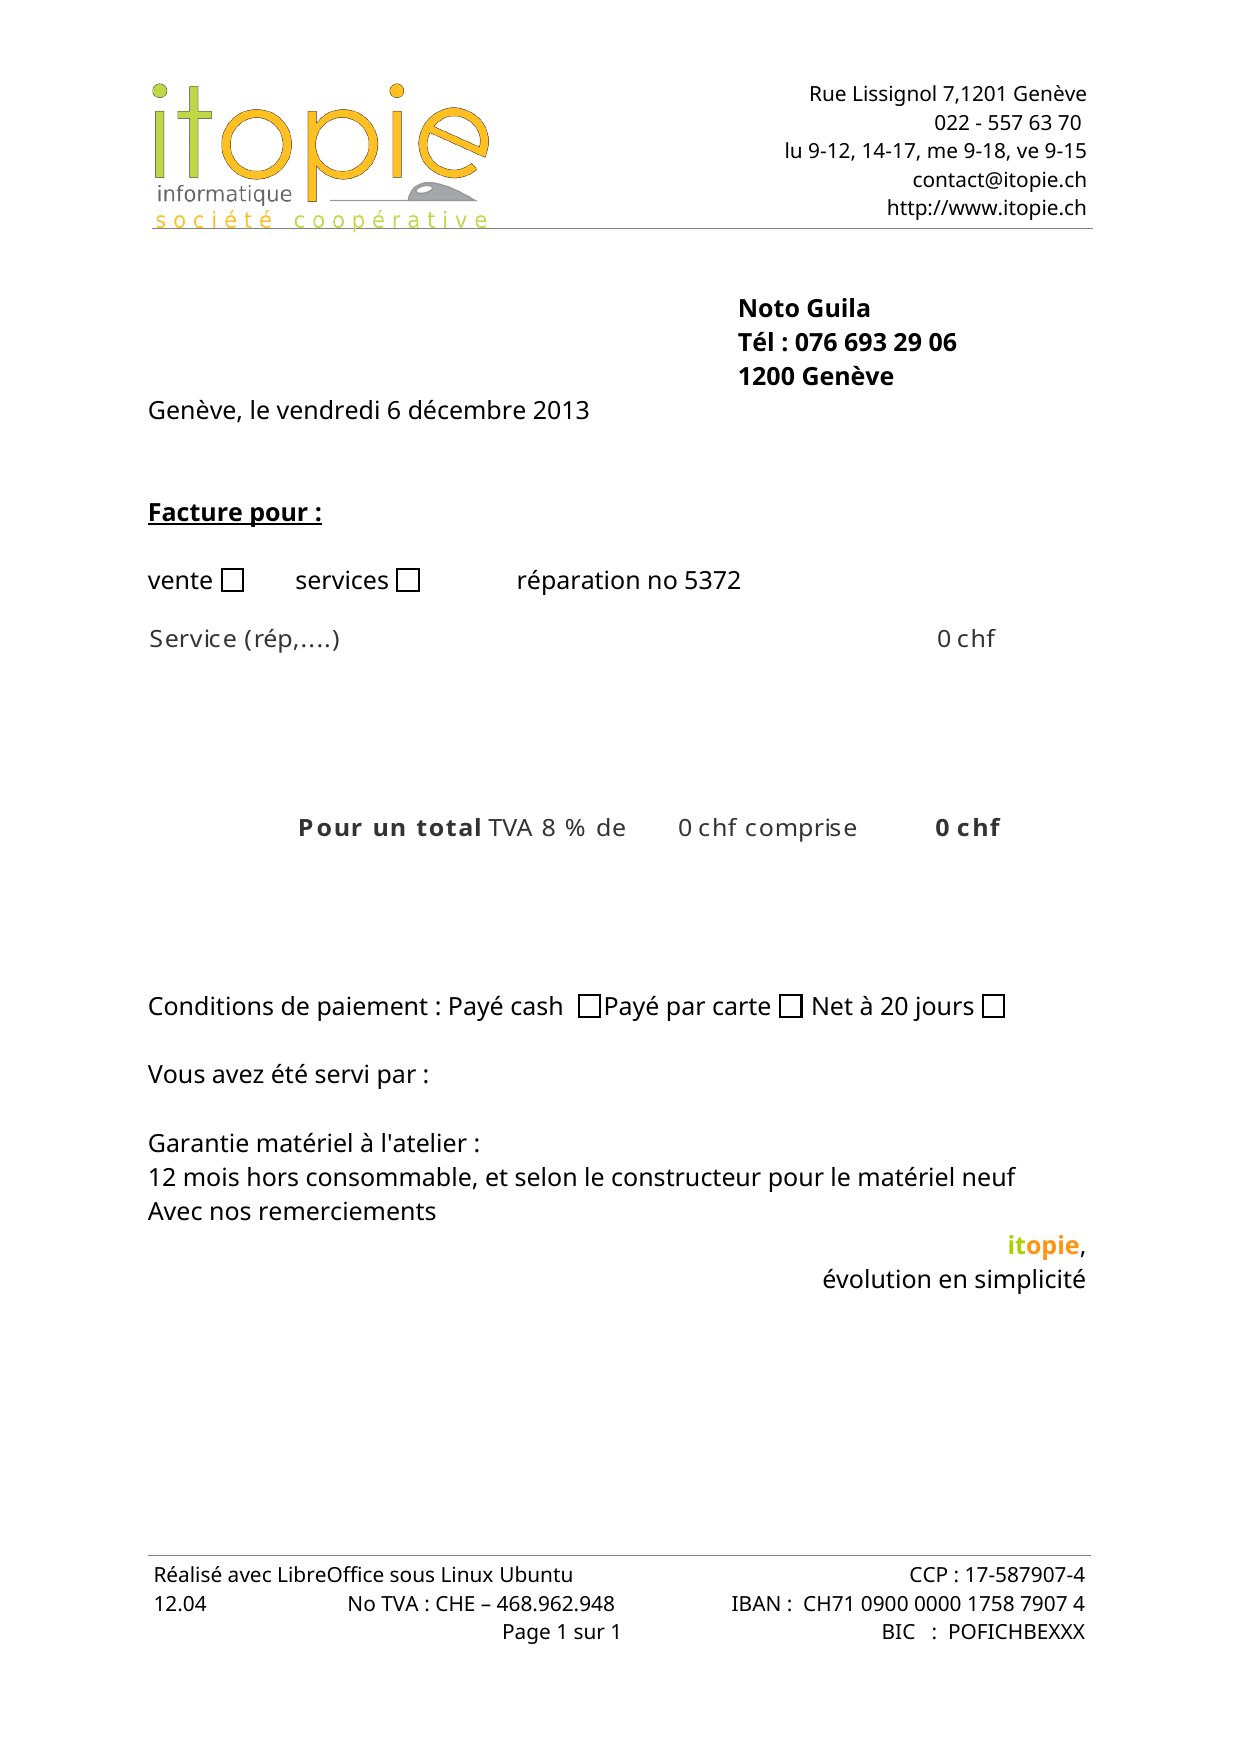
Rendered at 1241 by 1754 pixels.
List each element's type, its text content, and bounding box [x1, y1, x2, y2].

text 1200 Genève [148, 358, 1093, 392]
text évolution en simplicité [148, 1262, 1093, 1296]
text Vous avez été servi par : [148, 1057, 1093, 1091]
text vente services réparation no 5372 [148, 563, 1093, 597]
text Garantie matériel à l'atelier : [148, 1125, 1093, 1159]
text Noto Guila [148, 290, 1093, 324]
text Conditions de paiement : Payé cash Payé par carte Net à 20 jours [148, 989, 1093, 1023]
text Avec nos remerciements [148, 1193, 1093, 1227]
picture [138, 72, 500, 244]
text Facture pour : [148, 495, 1093, 529]
text Genève, le vendredi 6 décembre 2013 [148, 392, 1093, 427]
text 12 mois hors consommable, et selon le constructeur pour le matériel neuf [148, 1159, 1093, 1193]
text itopie, [148, 1227, 1093, 1262]
text Tél : 076 693 29 06 [148, 324, 1093, 358]
